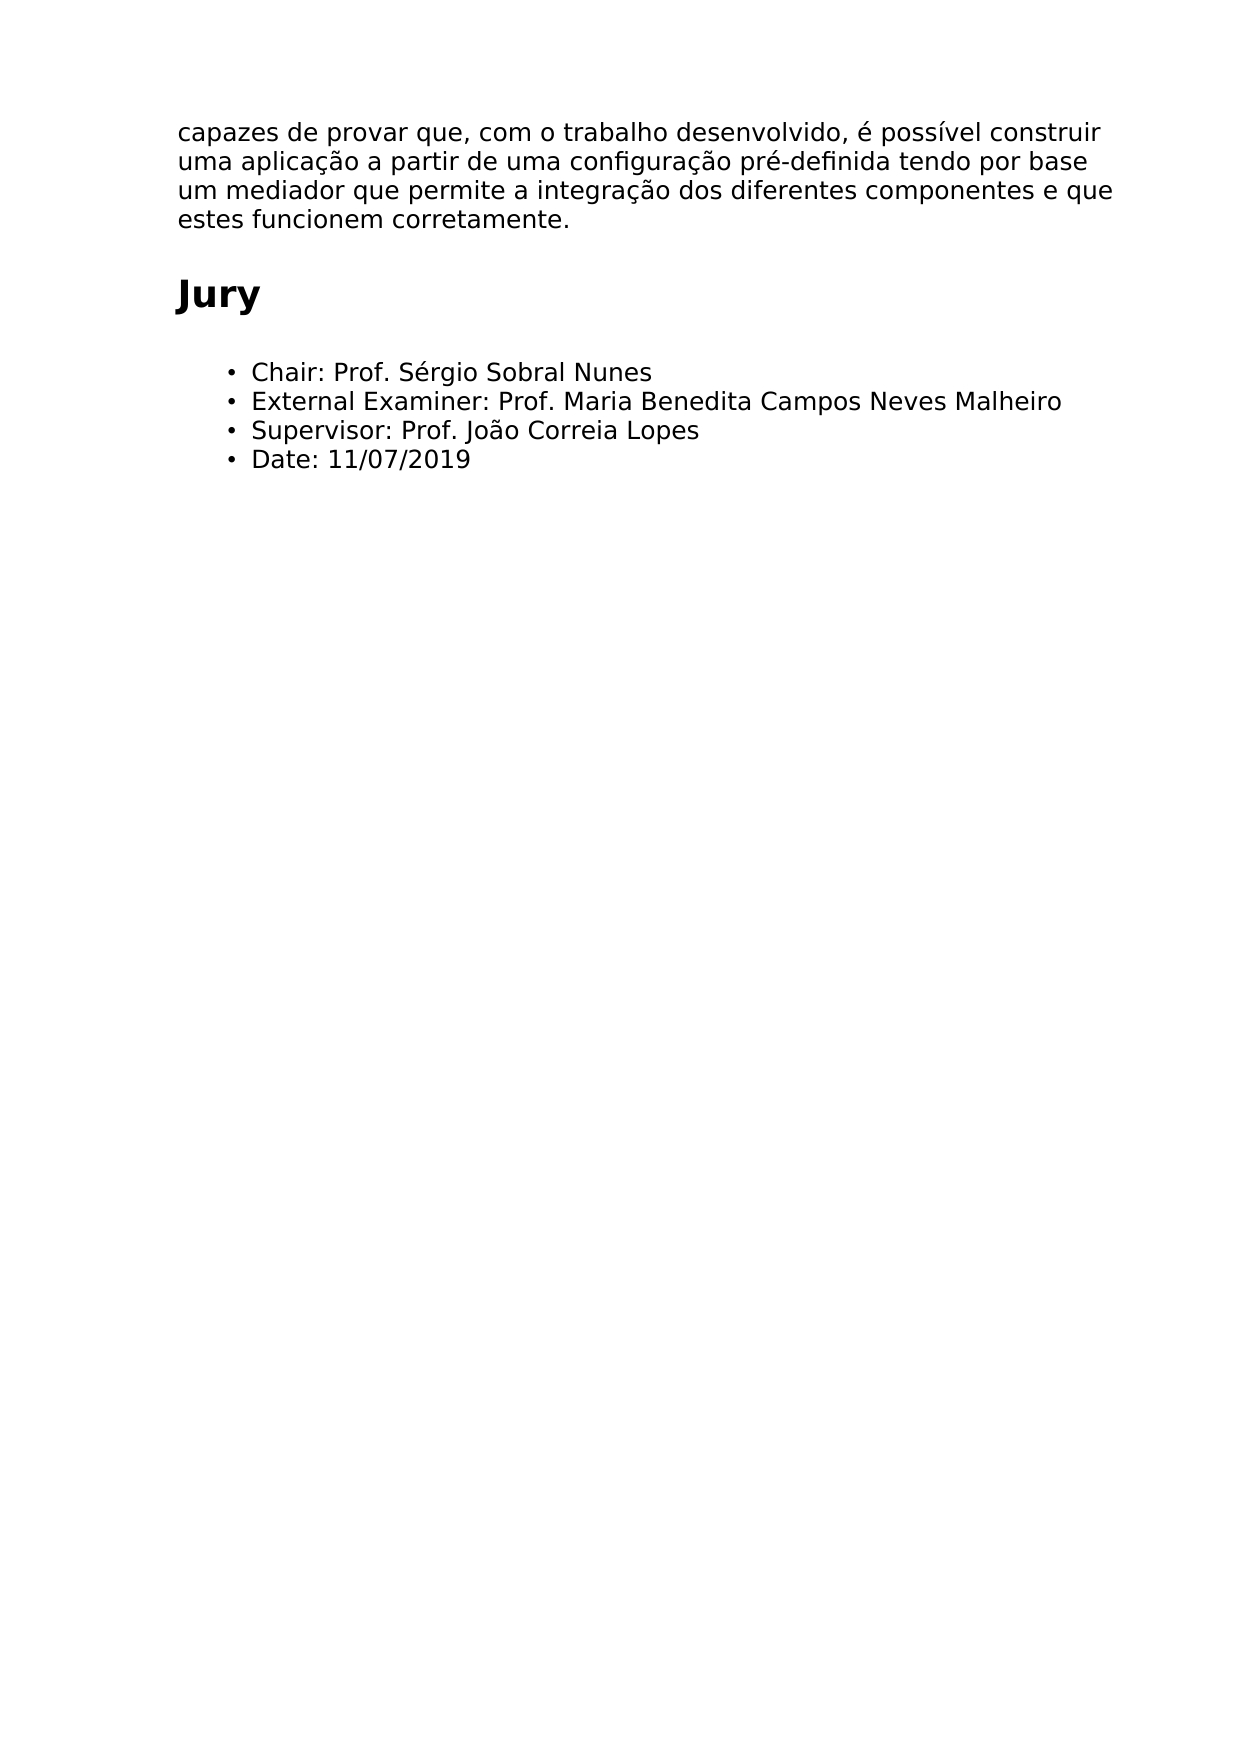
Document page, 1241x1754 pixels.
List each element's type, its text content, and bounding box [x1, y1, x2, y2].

list Supervisor: Prof. João Correia Lopes [236, 416, 1122, 445]
list External Examiner: Prof. Maria Benedita Campos Neves Malheiro [236, 387, 1122, 416]
subtitle Jury [177, 272, 1122, 316]
list Chair: Prof. Sérgio Sobral Nunes [236, 358, 1122, 387]
text capazes de provar que, com o trabalho desenvolvido, é possível construir uma aplicação a partir de uma configuração pré-definida tendo por base um mediador que permite a integração dos diferentes componentes e que estes funcionem corretamente. [177, 118, 1122, 235]
list Date: 11/07/2019 [236, 445, 1122, 474]
